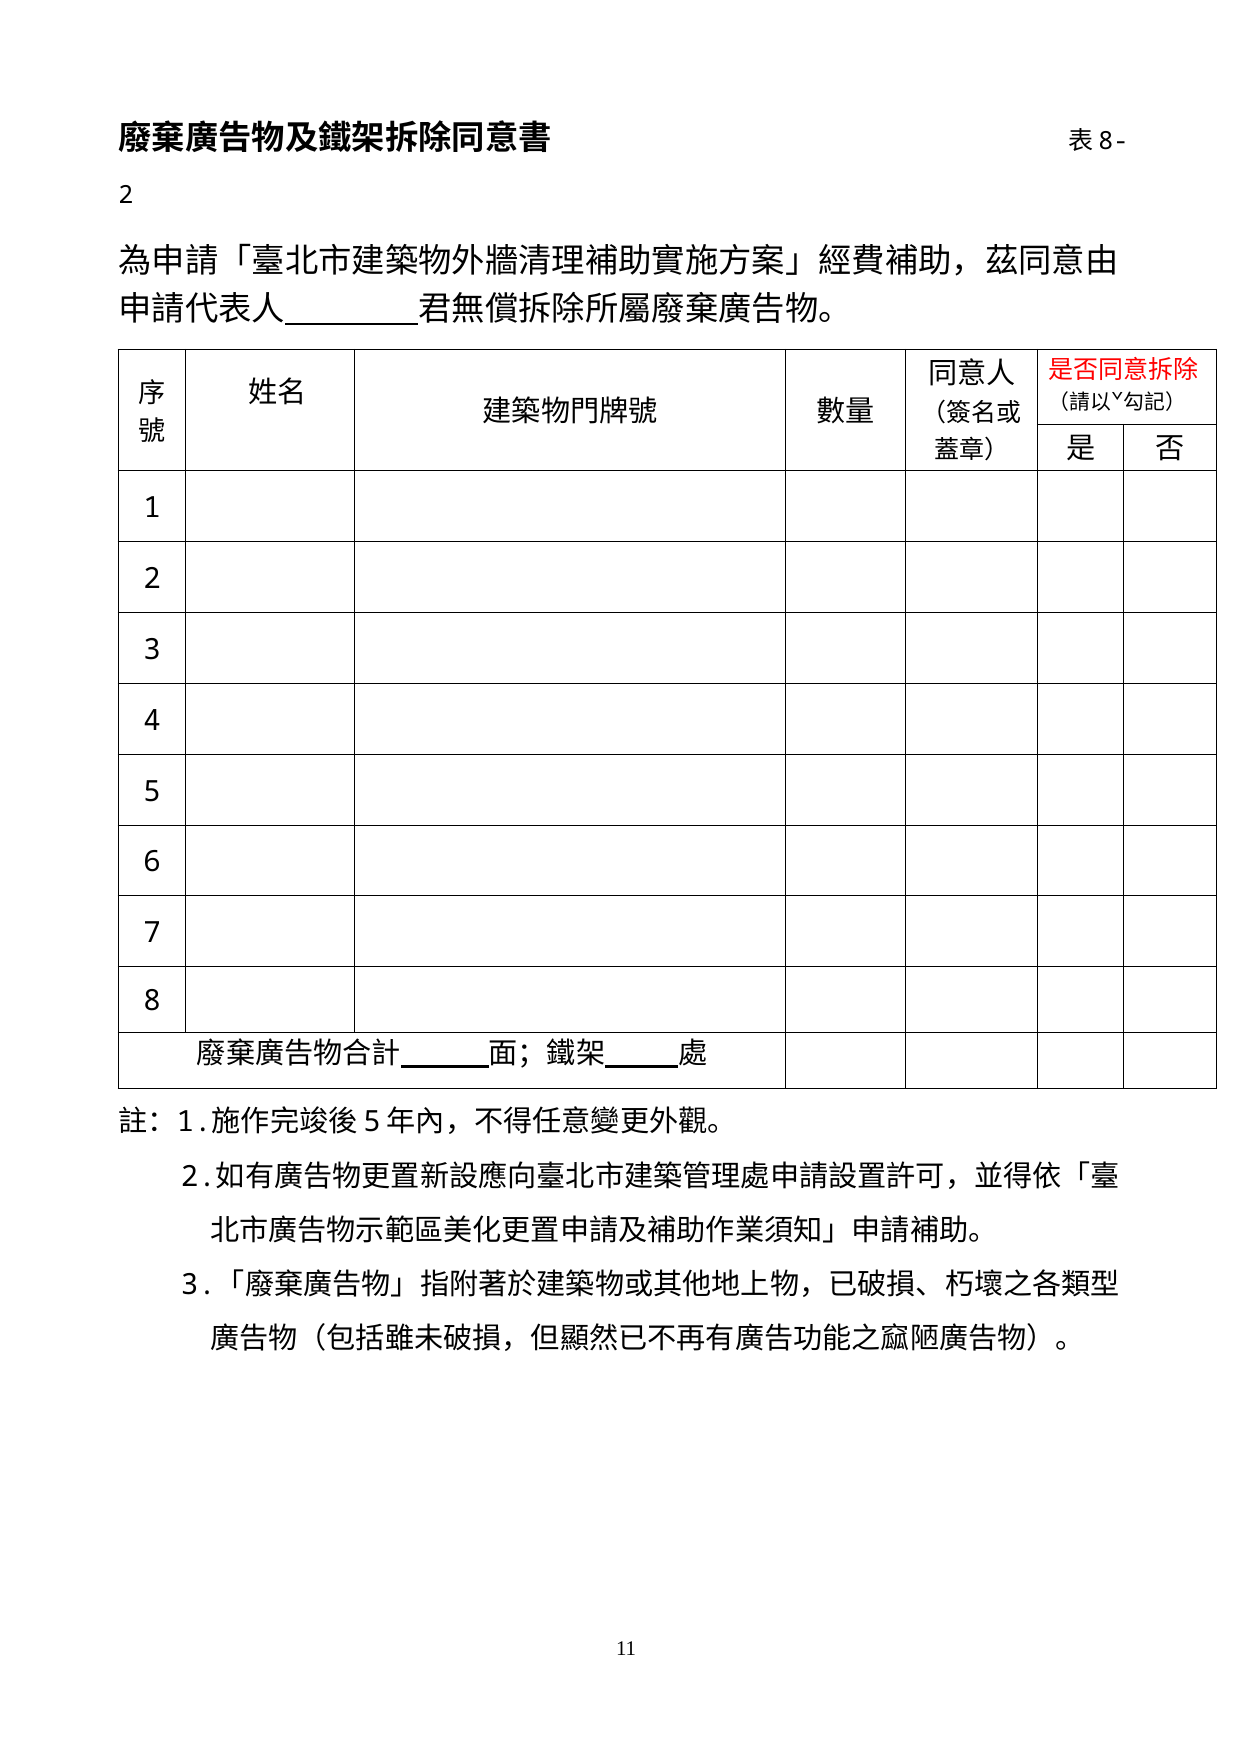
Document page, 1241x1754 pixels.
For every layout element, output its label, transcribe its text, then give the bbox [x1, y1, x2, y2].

table_header 是否同意拆除 （請以ˇ勾記） [1038, 350, 1216, 424]
table_header 數量 [786, 350, 905, 470]
table_cell [786, 613, 905, 683]
table_cell [186, 826, 354, 895]
table_cell [355, 684, 785, 754]
table_cell [1038, 613, 1123, 683]
table_cell [186, 896, 354, 966]
table_header 同意人（簽名或蓋章） [906, 350, 1037, 470]
table_cell [906, 755, 1037, 824]
table_cell [786, 826, 905, 895]
table_cell [1038, 967, 1123, 1032]
table_cell [1038, 896, 1123, 966]
table_cell [786, 471, 905, 541]
table_cell 4 [119, 684, 185, 754]
table_cell [355, 613, 785, 683]
table_cell [186, 684, 354, 754]
table_cell [906, 967, 1037, 1032]
table_cell [1124, 1033, 1216, 1087]
table_cell [186, 613, 354, 683]
table_cell [355, 542, 785, 612]
table_cell [1124, 967, 1216, 1032]
table_cell [1038, 755, 1123, 824]
table_cell [1124, 826, 1216, 895]
table_cell [186, 967, 354, 1032]
table_header 序號 [119, 350, 185, 470]
table_cell 2 [119, 542, 185, 612]
table_cell [906, 896, 1037, 966]
table_cell [355, 755, 785, 824]
table_cell [355, 471, 785, 541]
table_cell [1124, 471, 1216, 541]
table_cell [1124, 542, 1216, 612]
table_cell [1124, 896, 1216, 966]
table_cell [906, 613, 1037, 683]
table_cell [786, 1033, 905, 1087]
table_cell [355, 896, 785, 966]
table_cell [186, 542, 354, 612]
table_header 姓名 [186, 350, 354, 470]
table_cell 5 [119, 755, 185, 824]
table_cell [786, 755, 905, 824]
table_cell 廢棄廣告物合計 面；鐵架 處 — [119, 1033, 785, 1087]
text 廢棄廣告物及鐵架拆除同意書 表8-2 [118, 106, 1134, 215]
table_cell [1038, 1033, 1123, 1087]
table_cell [1124, 684, 1216, 754]
table_cell [186, 471, 354, 541]
table_cell 6 [119, 826, 185, 895]
table_cell [906, 826, 1037, 895]
table_cell [1038, 471, 1123, 541]
table_cell [906, 542, 1037, 612]
table_cell [906, 684, 1037, 754]
table_cell [906, 471, 1037, 541]
table_header 建築物門牌號 [355, 350, 785, 470]
text 3.「廢棄廣告物」指附著於建築物或其他地上物，已破損、朽壞之各類型廣告物（包括雖未破損，但顯然已不再有廣告功能之窳陋廣告物）。 [181, 1251, 1134, 1359]
table_cell 1 [119, 471, 185, 541]
table_cell [786, 684, 905, 754]
table_cell 7 [119, 896, 185, 966]
table_cell 否 [1124, 425, 1216, 470]
table_cell [186, 755, 354, 824]
table_cell [1038, 684, 1123, 754]
table_cell [1038, 542, 1123, 612]
table_cell [786, 896, 905, 966]
text 註：1.施作完竣後5年內，不得任意變更外觀。 [118, 1089, 1134, 1143]
text 2.如有廣告物更置新設應向臺北市建築管理處申請設置許可，並得依「臺北市廣告物示範區美化更置申請及補助作業須知」申請補助。 [181, 1143, 1134, 1251]
table_cell [786, 542, 905, 612]
table_cell [786, 967, 905, 1032]
table_cell 8 [119, 967, 185, 1032]
table_cell [906, 1033, 1037, 1087]
table_cell [355, 826, 785, 895]
table_cell [355, 967, 785, 1032]
text 為申請「臺北市建築物外牆清理補助實施方案」經費補助，茲同意由申請代表人 君無償拆除所屬廢棄廣告物。 [118, 233, 1134, 330]
table_cell 3 [119, 613, 185, 683]
table_cell [1124, 613, 1216, 683]
table_cell [1124, 755, 1216, 824]
table_cell 是 [1038, 425, 1123, 470]
table_cell [1038, 826, 1123, 895]
